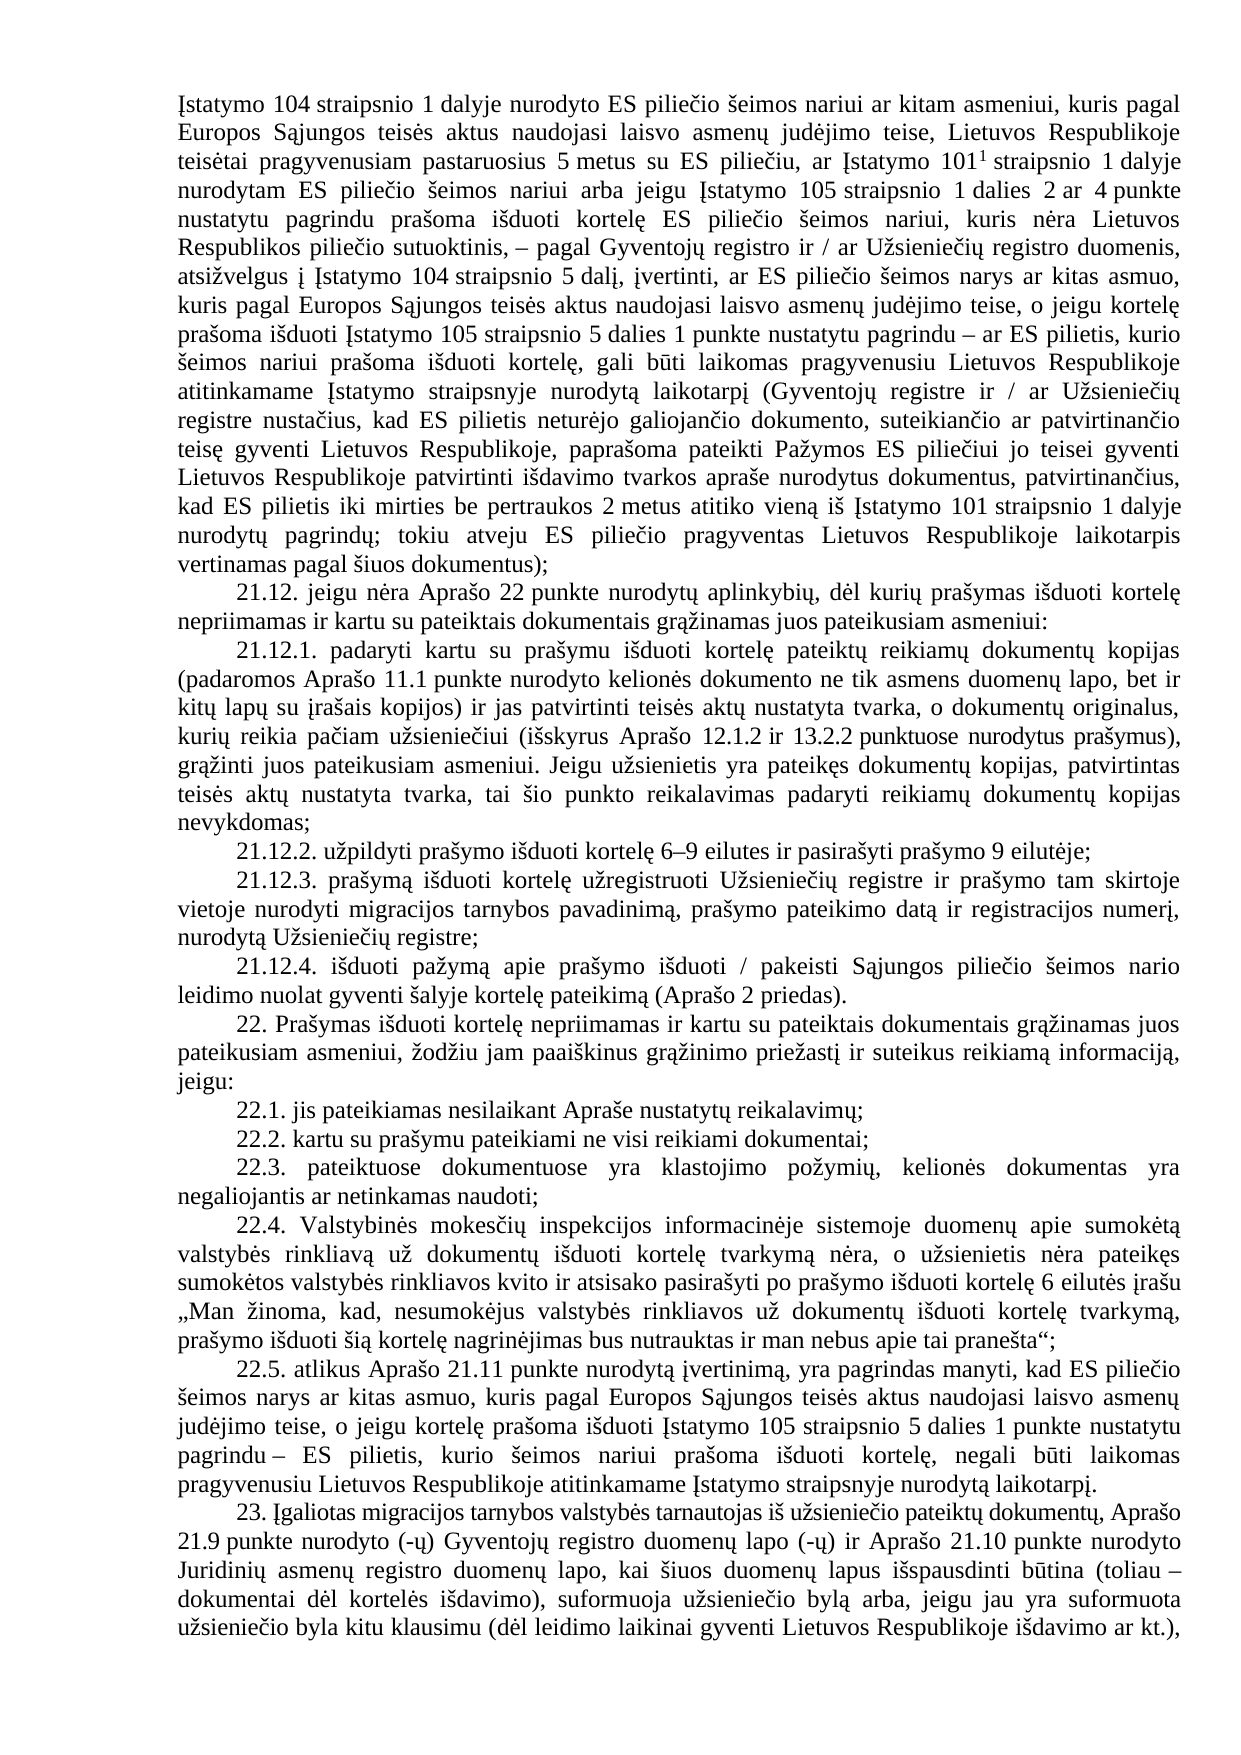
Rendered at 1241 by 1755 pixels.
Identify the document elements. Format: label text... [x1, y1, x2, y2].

text 21.12.4. išduoti pažymą apie prašymo išduoti / pakeisti Sąjungos piliečio šeimos nario leidimo nuolat gyventi šalyje kortelę pateikimą (Aprašo 2 priedas). [177, 951, 1181, 1009]
text 22.2. kartu su prašymu pateikiami ne visi reikiami dokumentai; [177, 1124, 1181, 1152]
text 21.12.1. padaryti kartu su prašymu išduoti kortelę pateiktų reikiamų dokumentų kopijas (padaromos Aprašo 11.1 punkte nurodyto kelionės dokumento ne tik asmens duomenų lapo, bet ir kitų lapų su įrašais kopijos) ir jas patvirtinti teisės aktų nustatyta tvarka, o dokumentų originalus, kurių reikia pačiam užsieniečiui (išskyrus Aprašo 12.1.2 ir 13.2.2 punktuose nurodytus prašymus), grąžinti juos pateikusiam asmeniui. Jeigu užsienietis yra pateikęs dokumentų kopijas, patvirtintas teisės aktų nustatyta tvarka, tai šio punkto reikalavimas padaryti reikiamų dokumentų kopijas nevykdomas; [177, 635, 1181, 836]
text 21.12.2. užpildyti prašymo išduoti kortelę 6–9 eilutes ir pasirašyti prašymo 9 eilutėje; [177, 836, 1181, 865]
text 22.5. atlikus Aprašo 21.11 punkte nurodytą įvertinimą, yra pagrindas manyti, kad ES piliečio šeimos narys ar kitas asmuo, kuris pagal Europos Sąjungos teisės aktus naudojasi laisvo asmenų judėjimo teise, o jeigu kortelę prašoma išduoti Įstatymo 105 straipsnio 5 dalies 1 punkte nustatytu pagrindu – ES pilietis, kurio šeimos nariui prašoma išduoti kortelę, negali būti laikomas pragyvenusiu Lietuvos Respublikoje atitinkamame Įstatymo straipsnyje nurodytą laikotarpį. [177, 1354, 1181, 1497]
text 23. Įgaliotas migracijos tarnybos valstybės tarnautojas iš užsieniečio pateiktų dokumentų, Aprašo 21.9 punkte nurodyto (-ų) Gyventojų registro duomenų lapo (-ų) ir Aprašo 21.10 punkte nurodyto Juridinių asmenų registro duomenų lapo, kai šiuos duomenų lapus išspausdinti būtina (toliau – dokumentai dėl kortelės išdavimo), suformuoja užsieniečio bylą arba, jeigu jau yra suformuota užsieniečio byla kitu klausimu (dėl leidimo laikinai gyventi Lietuvos Respublikoje išdavimo ar kt.), [177, 1497, 1181, 1641]
text 22.1. jis pateikiamas nesilaikant Apraše nustatytų reikalavimų; [177, 1095, 1181, 1124]
text 21.12. jeigu nėra Aprašo 22 punkte nurodytų aplinkybių, dėl kurių prašymas išduoti kortelę nepriimamas ir kartu su pateiktais dokumentais grąžinamas juos pateikusiam asmeniui: [177, 577, 1181, 635]
text 22.4. Valstybinės mokesčių inspekcijos informacinėje sistemoje duomenų apie sumokėtą valstybės rinkliavą už dokumentų išduoti kortelę tvarkymą nėra, o užsienietis nėra pateikęs sumokėtos valstybės rinkliavos kvito ir atsisako pasirašyti po prašymo išduoti kortelę 6 eilutės įrašu „Man žinoma, kad, nesumokėjus valstybės rinkliavos už dokumentų išduoti kortelę tvarkymą, prašymo išduoti šią kortelę nagrinėjimas bus nutrauktas ir man nebus apie tai pranešta“; [177, 1210, 1181, 1354]
text Įstatymo 104 straipsnio 1 dalyje nurodyto ES piliečio šeimos nariui ar kitam asmeniui, kuris pagal Europos Sąjungos teisės aktus naudojasi laisvo asmenų judėjimo teise, Lietuvos Respublikoje teisėtai pragyvenusiam pastaruosius 5 metus su ES piliečiu, ar Įstatymo 1011 straipsnio 1 dalyje nurodytam ES piliečio šeimos nariui arba jeigu Įstatymo 105 straipsnio 1 dalies 2 ar 4 punkte nustatytu pagrindu prašoma išduoti kortelę ES piliečio šeimos nariui, kuris nėra Lietuvos Respublikos piliečio sutuoktinis, – pagal Gyventojų registro ir / ar Užsieniečių registro duomenis, atsižvelgus į Įstatymo 104 straipsnio 5 dalį, įvertinti, ar ES piliečio šeimos narys ar kitas asmuo, kuris pagal Europos Sąjungos teisės aktus naudojasi laisvo asmenų judėjimo teise, o jeigu kortelę prašoma išduoti Įstatymo 105 straipsnio 5 dalies 1 punkte nustatytu pagrindu – ar ES pilietis, kurio šeimos nariui prašoma išduoti kortelę, gali būti laikomas pragyvenusiu Lietuvos Respublikoje atitinkamame Įstatymo straipsnyje nurodytą laikotarpį (Gyventojų registre ir / ar Užsieniečių registre nustačius, kad ES pilietis neturėjo galiojančio dokumento, suteikiančio ar patvirtinančio teisę gyventi Lietuvos Respublikoje, paprašoma pateikti Pažymos ES piliečiui jo teisei gyventi Lietuvos Respublikoje patvirtinti išdavimo tvarkos apraše nurodytus dokumentus, patvirtinančius, kad ES pilietis iki mirties be pertraukos 2 metus atitiko vieną iš Įstatymo 101 straipsnio 1 dalyje nurodytų pagrindų; tokiu atveju ES piliečio pragyventas Lietuvos Respublikoje laikotarpis vertinamas pagal šiuos dokumentus); [177, 89, 1181, 577]
text 21.12.3. prašymą išduoti kortelę užregistruoti Užsieniečių registre ir prašymo tam skirtoje vietoje nurodyti migracijos tarnybos pavadinimą, prašymo pateikimo datą ir registracijos numerį, nurodytą Užsieniečių registre; [177, 865, 1181, 951]
text 22.3. pateiktuose dokumentuose yra klastojimo požymių, kelionės dokumentas yra negaliojantis ar netinkamas naudoti; [177, 1152, 1181, 1210]
text 22. Prašymas išduoti kortelę nepriimamas ir kartu su pateiktais dokumentais grąžinamas juos pateikusiam asmeniui, žodžiu jam paaiškinus grąžinimo priežastį ir suteikus reikiamą informaciją, jeigu: [177, 1009, 1181, 1095]
